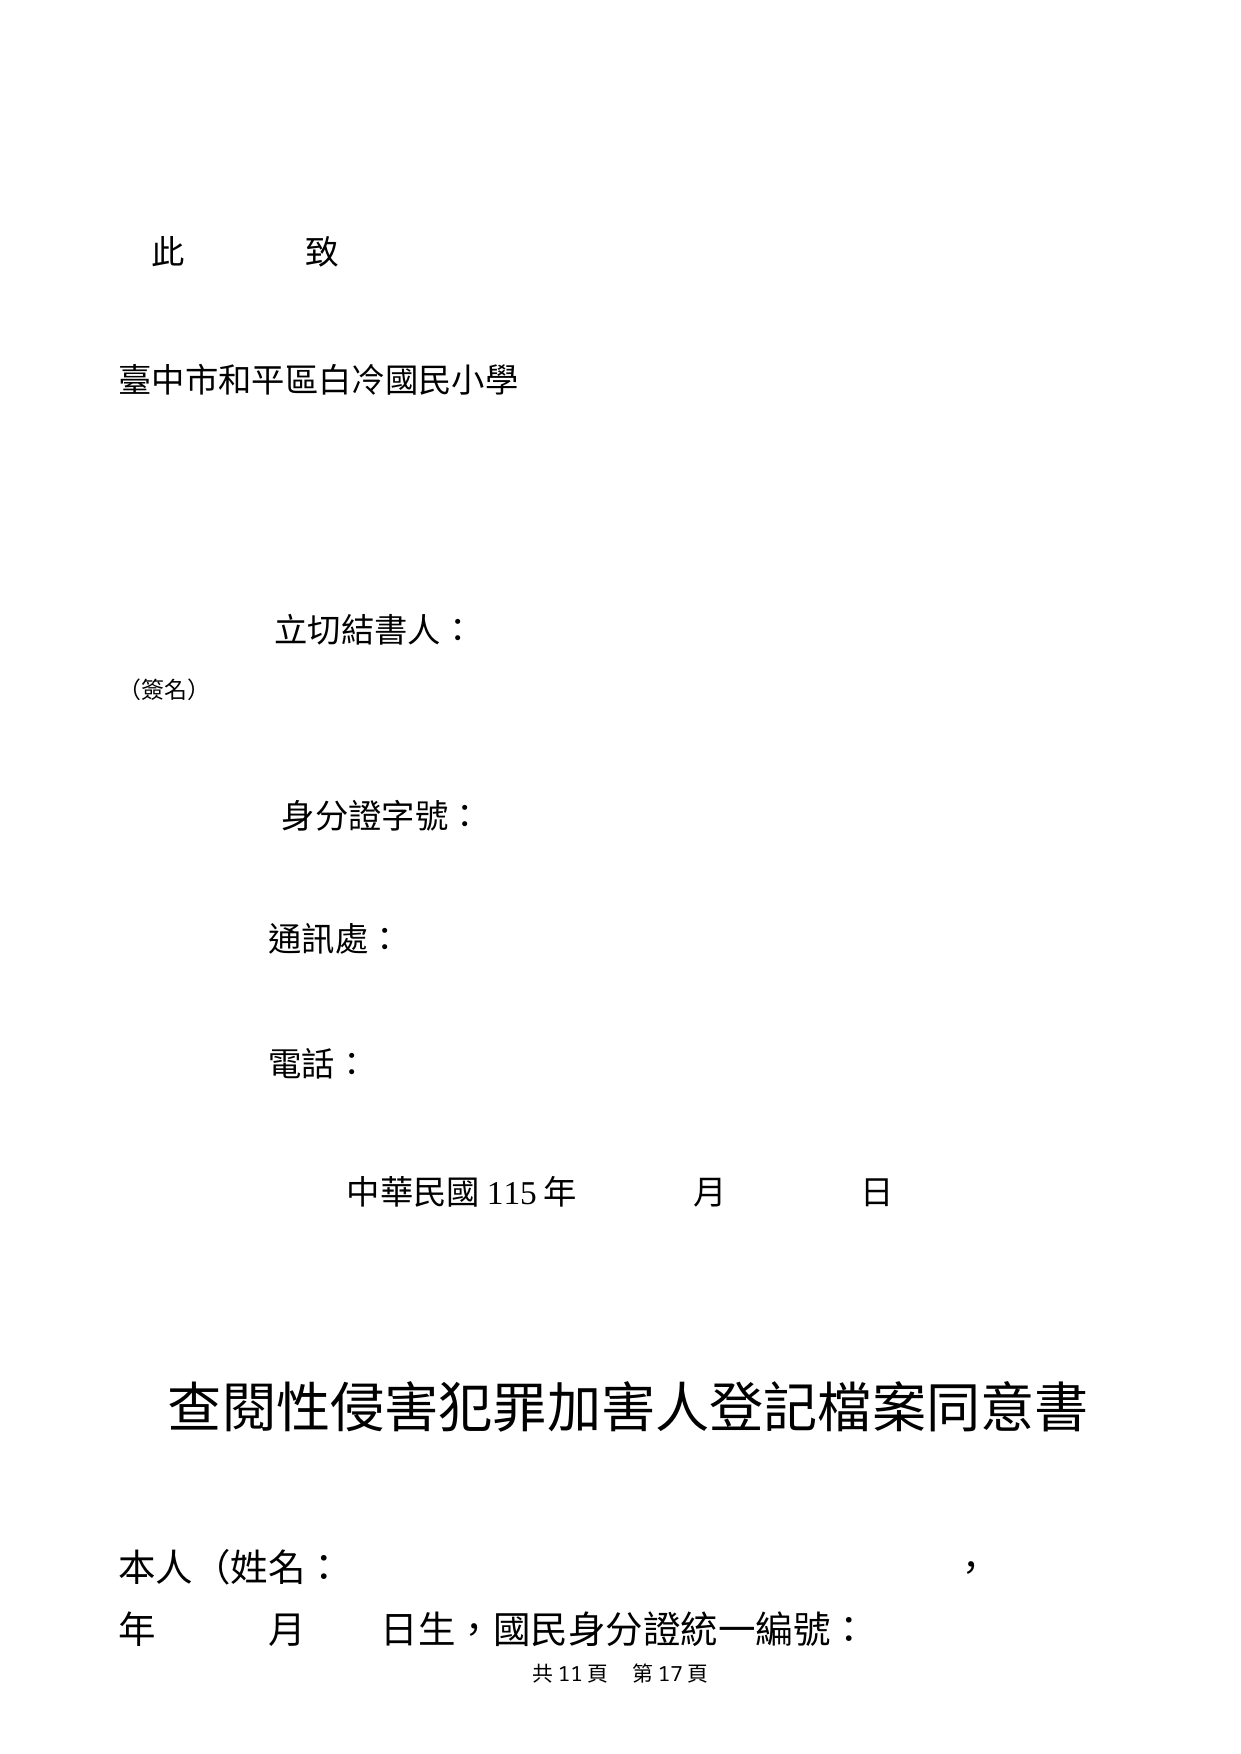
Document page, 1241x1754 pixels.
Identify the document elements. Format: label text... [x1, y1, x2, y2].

text 本人（姓名： ， 年 月 日生，國民身分證統一編號： [118, 1523, 1122, 1648]
text 查閱性侵害犯罪加害人登記檔案同意書 [118, 1336, 1138, 1461]
text 通訊處： [118, 898, 1122, 961]
text 臺中市和平區白冷國民小學 [118, 336, 1122, 398]
text 中華民國115年 月 日 [118, 1148, 1122, 1211]
text 身分證字號： [118, 773, 1122, 836]
text 電話： [118, 1023, 1122, 1086]
text 此 致 [118, 211, 1122, 273]
text 立切結書人： （簽名） [118, 586, 1122, 711]
